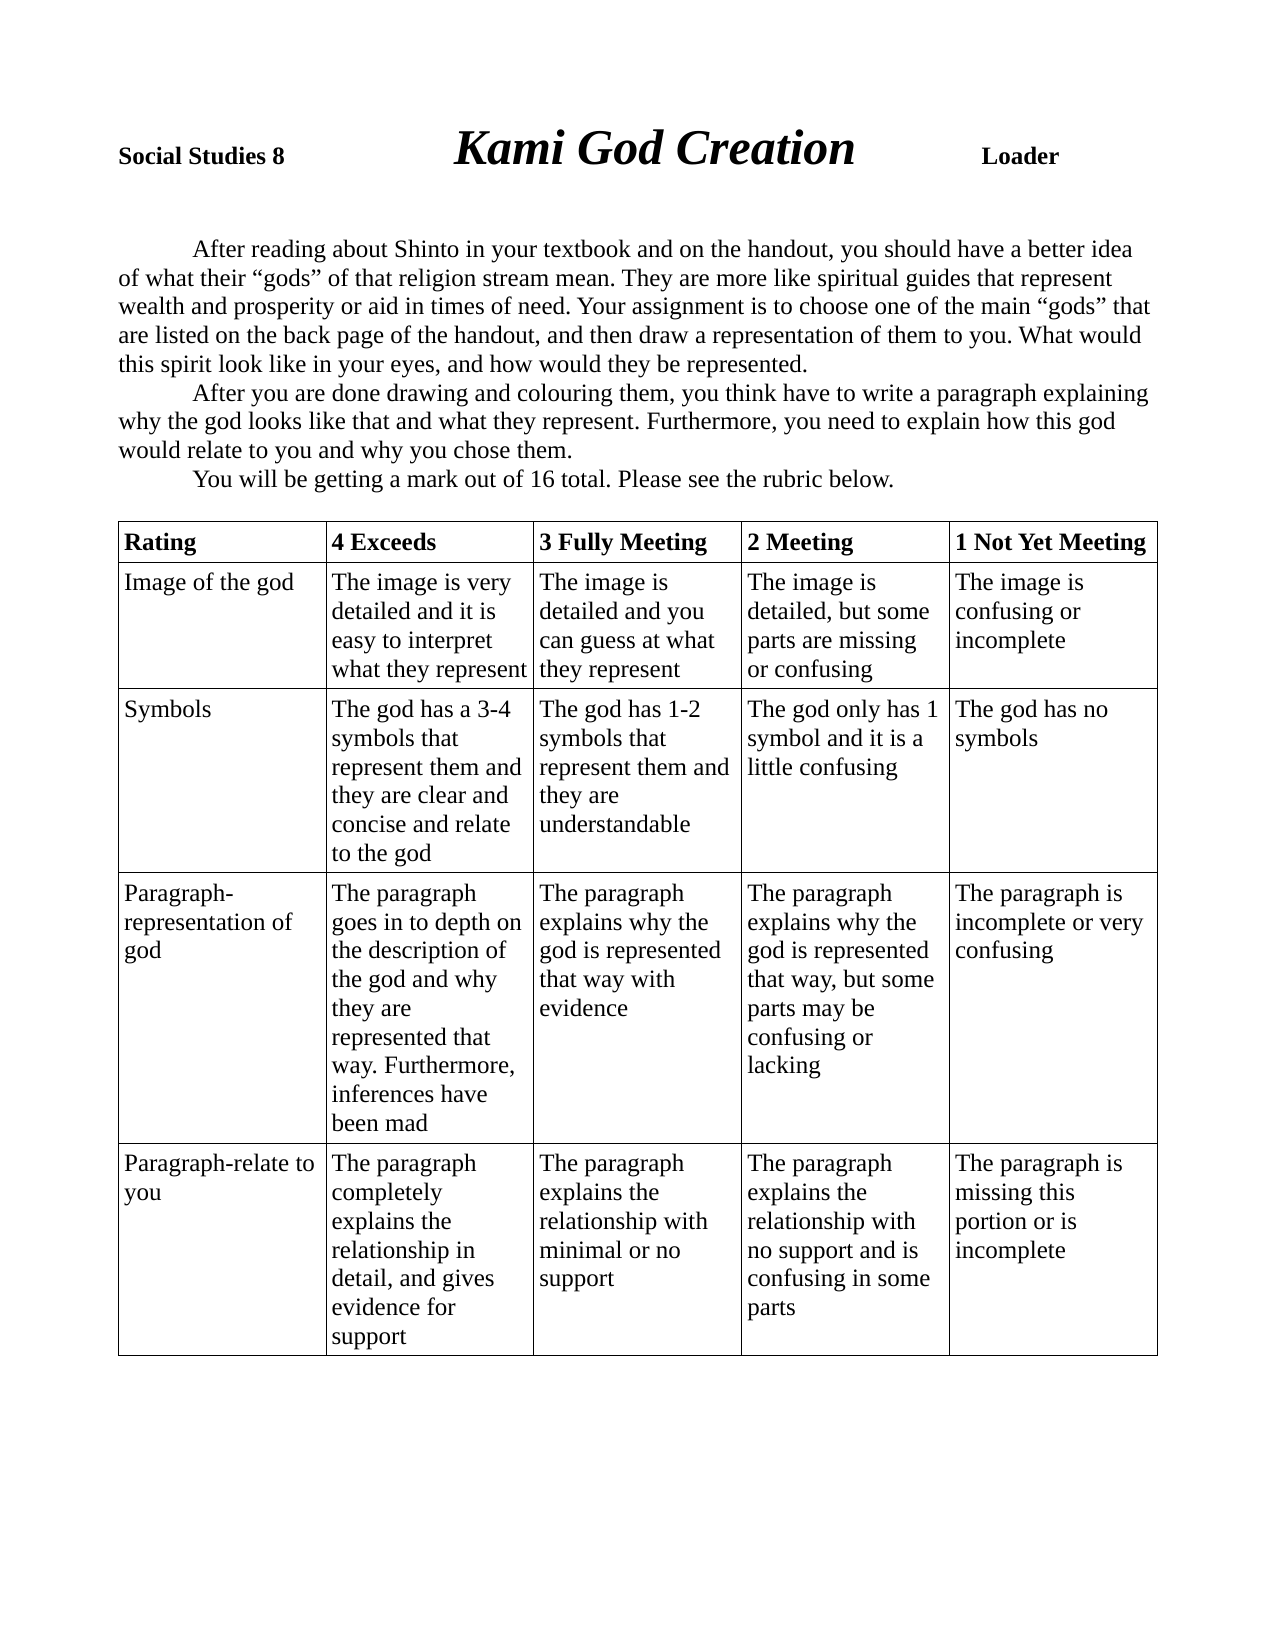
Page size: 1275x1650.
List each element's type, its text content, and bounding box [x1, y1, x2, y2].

table_cell Paragraph-relate to you [119, 1144, 326, 1355]
table_cell The god has a 3-4 symbols that represent them and they are clear and concise and relate to the god [327, 689, 533, 872]
table_cell The paragraph is missing this portion or is incomplete [950, 1144, 1157, 1355]
table_cell The god has no symbols [950, 689, 1157, 872]
table_cell The paragraph explains the relationship with no support and is confusing in some parts [742, 1144, 949, 1355]
table_header 2 Meeting [742, 522, 949, 562]
table_cell The image is detailed and you can guess at what they represent [534, 563, 741, 688]
table_header Rating [119, 522, 326, 562]
table_cell The god only has 1 symbol and it is a little confusing [742, 689, 949, 872]
table_cell The god has 1-2 symbols that represent them and they are understandable [534, 689, 741, 872]
table_cell The paragraph goes in to depth on the description of the god and why they are represented that way. Furthermore, inferences have been mad [327, 873, 533, 1143]
table_header 3 Fully Meeting [534, 522, 741, 562]
table_cell Paragraph-representation of god [119, 873, 326, 1143]
table_cell The paragraph explains why the god is represented that way, but some parts may be confusing or lacking [742, 873, 949, 1143]
table_cell The image is confusing or incomplete [950, 563, 1157, 688]
table_cell The image is detailed, but some parts are missing or confusing [742, 563, 949, 688]
text After reading about Shinto in your textbook and on the handout, you should have a better idea of what their “gods” of that religion stream mean. They are more like spiritual guides that represent wealth and prosperity or aid in times of need. Your assignment is to choose one of the main “gods” that are listed on the back page of the handout, and then draw a representation of them to you. What would this spirit look like in your eyes, and how would they be represented. [118, 234, 1157, 378]
table_header 4 Exceeds [327, 522, 533, 562]
text You will be getting a mark out of 16 total. Please see the rubric below. [118, 464, 1157, 493]
table_cell The image is very detailed and it is easy to interpret what they represent [327, 563, 533, 688]
table_cell Symbols [119, 689, 326, 872]
table_cell Image of the god [119, 563, 326, 688]
table_cell The paragraph is incomplete or very confusing [950, 873, 1157, 1143]
text After you are done drawing and colouring them, you think have to write a paragraph explaining why the god looks like that and what they represent. Furthermore, you need to explain how this god would relate to you and why you chose them. [118, 378, 1157, 464]
table_cell The paragraph completely explains the relationship in detail, and gives evidence for support [327, 1144, 533, 1355]
table_cell The paragraph explains the relationship with minimal or no support [534, 1144, 741, 1355]
table_header 1 Not Yet Meeting [950, 522, 1157, 562]
table_cell The paragraph explains why the god is represented that way with evidence [534, 873, 741, 1143]
